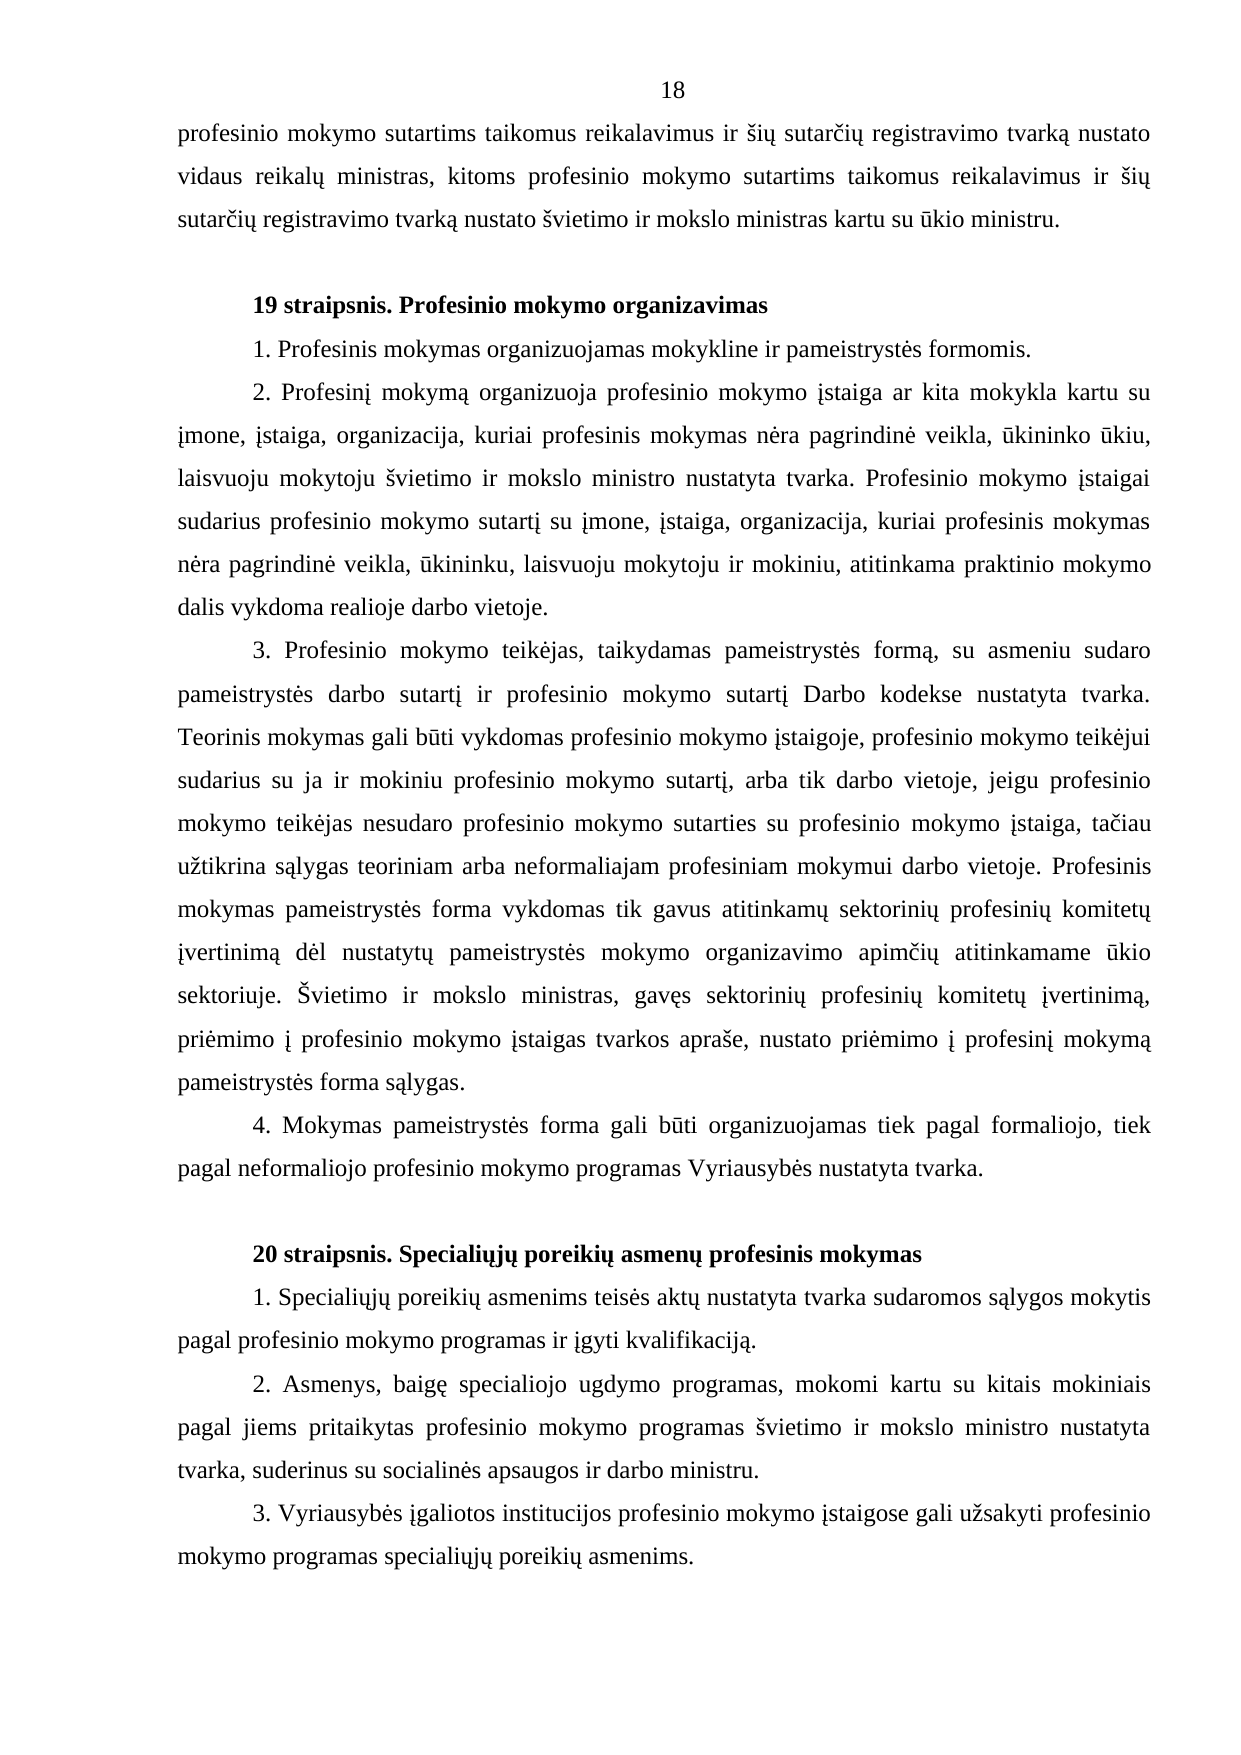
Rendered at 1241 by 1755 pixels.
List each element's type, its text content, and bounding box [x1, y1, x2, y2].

text 20 straipsnis. Specialiųjų poreikių asmenų profesinis mokymas [177, 1239, 1152, 1268]
text 2. Asmenys, baigę specialiojo ugdymo programas, mokomi kartu su kitais mokiniais pagal jiems pritaikytas profesinio mokymo programas švietimo ir mokslo ministro nustatyta tvarka, suderinus su socialinės apsaugos ir darbo ministru. [177, 1369, 1152, 1484]
text 3. Vyriausybės įgaliotos institucijos profesinio mokymo įstaigose gali užsakyti profesinio mokymo programas specialiųjų poreikių asmenims. [177, 1498, 1152, 1570]
text 3. Profesinio mokymo teikėjas, taikydamas pameistrystės formą, su asmeniu sudaro pameistrystės darbo sutartį ir profesinio mokymo sutartį Darbo kodekse nustatyta tvarka. Teorinis mokymas gali būti vykdomas profesinio mokymo įstaigoje, profesinio mokymo teikėjui sudarius su ja ir mokiniu profesinio mokymo sutartį, arba tik darbo vietoje, jeigu profesinio mokymo teikėjas nesudaro profesinio mokymo sutarties su profesinio mokymo įstaiga, tačiau užtikrina sąlygas teoriniam arba neformaliajam profesiniam mokymui darbo vietoje. Profesinis mokymas pameistrystės forma vykdomas tik gavus atitinkamų sektorinių profesinių komitetų įvertinimą dėl nustatytų pameistrystės mokymo organizavimo apimčių atitinkamame ūkio sektoriuje. Švietimo ir mokslo ministras, gavęs sektorinių profesinių komitetų įvertinimą, priėmimo į profesinio mokymo įstaigas tvarkos apraše, nustato priėmimo į profesinį mokymą pameistrystės forma sąlygas. [177, 636, 1152, 1096]
text 1. Specialiųjų poreikių asmenims teisės aktų nustatyta tvarka sudaromos sąlygos mokytis pagal profesinio mokymo programas ir įgyti kvalifikaciją. [177, 1282, 1152, 1354]
text 19 straipsnis. Profesinio mokymo organizavimas [177, 291, 1152, 319]
text 4. Mokymas pameistrystės forma gali būti organizuojamas tiek pagal formaliojo, tiek pagal neformaliojo profesinio mokymo programas Vyriausybės nustatyta tvarka. [177, 1110, 1152, 1182]
text 1. Profesinis mokymas organizuojamas mokykline ir pameistrystės formomis. [177, 334, 1152, 362]
text 2. Profesinį mokymą organizuoja profesinio mokymo įstaiga ar kita mokykla kartu su įmone, įstaiga, organizacija, kuriai profesinis mokymas nėra pagrindinė veikla, ūkininko ūkiu, laisvuoju mokytoju švietimo ir mokslo ministro nustatyta tvarka. Profesinio mokymo įstaigai sudarius profesinio mokymo sutartį su įmone, įstaiga, organizacija, kuriai profesinis mokymas nėra pagrindinė veikla, ūkininku, laisvuoju mokytoju ir mokiniu, atitinkama praktinio mokymo dalis vykdoma realioje darbo vietoje. [177, 377, 1152, 621]
text profesinio mokymo sutartims taikomus reikalavimus ir šių sutarčių registravimo tvarką nustato vidaus reikalų ministras, kitoms profesinio mokymo sutartims taikomus reikalavimus ir šių sutarčių registravimo tvarką nustato švietimo ir mokslo ministras kartu su ūkio ministru. [177, 118, 1152, 233]
